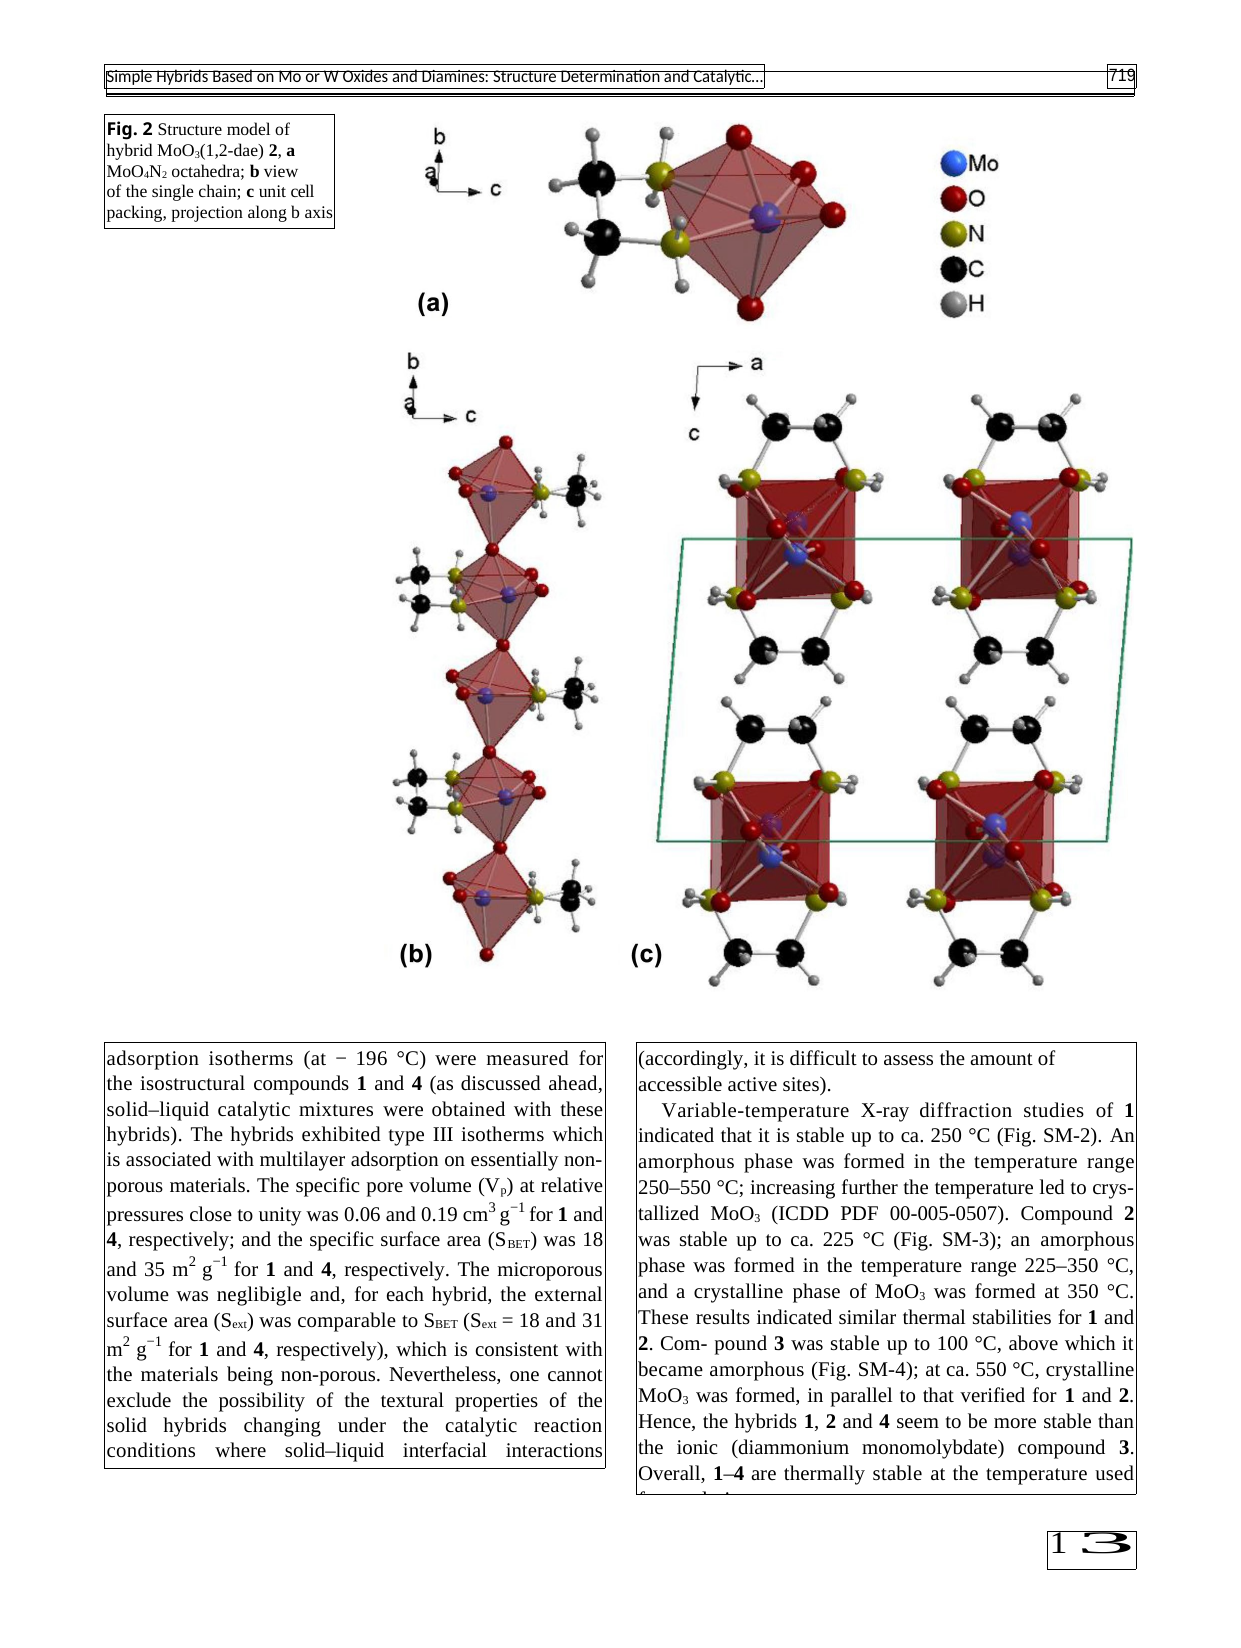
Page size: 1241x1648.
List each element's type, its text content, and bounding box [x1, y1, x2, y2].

text 1 3 [1049, 1532, 1136, 1559]
picture [383, 120, 1134, 992]
text packing, projection along b axis [106, 202, 334, 222]
text Fig. 2 Structure model of hybrid MoO3(1,2-dae) 2, a MoO4N2 octahedra; b view of the single chain; c unit cell [106, 116, 316, 201]
text Variable-temperature X-ray diffraction studies of 1 indicated that it is stable up to ca. 250 °C (Fig. SM-2). An amorphous phase was formed in the temperature range 250–550 °C; increasing further the temperature led to crys- tallized MoO3 (ICDD PDF 00-005-0507). Compound 2 was stable up to ca. 225 °C (Fig. SM-3); an amorphous phase was formed in the temperature range 225–350 °C, and a crystalline phase of MoO3 was formed at 350 °C. These results indicated similar thermal stabilities for 1 and 2. Com- pound 3 was stable up to 100 °C, above which it became amorphous (Fig. SM-4); at ca. 550 °C, crystalline MoO3 was formed, in parallel to that verified for 1 and 2. Hence, the hybrids 1, 2 and 4 seem to be more stable than the ionic (diammonium monomolybdate) compound 3. Overall, 1–4 are thermally stable at the temperature used for catalytic [638, 1097, 1134, 1494]
text [106, 65, 763, 71]
text 719 [1109, 65, 1136, 86]
text Simple Hybrids Based on Mo or W Oxides and Diamines: Structure Determination and Catalytic… [107, 72, 763, 87]
text adsorption isotherms (at − 196 °C) were measured for the isostructural compounds 1 and 4 (as discussed ahead, solid–liquid catalytic mixtures were obtained with these hybrids). The hybrids exhibited type III isotherms which is associated with multilayer adsorption on essentially non- porous materials. The specific pore volume (Vp) at relative pressures close to unity was 0.06 and 0.19 cm3 g−1 for 1 and 4, respectively; and the specific surface area (SBET) was 18 and 35 m2 g−1 for 1 and 4, respectively. The microporous volume was neglibigle and, for each hybrid, the external surface area (Sext) was comparable to SBET (Sext = 18 and 31 m2 g−1 for 1 and 4, respectively), which is consistent with the materials being non-porous. Nevertheless, one cannot exclude the possibility of the textural properties of the solid hybrids changing under the catalytic reaction conditions where solid–liquid interfacial interactions expectedly occur [106, 1046, 603, 1468]
text (accordingly, it is difficult to assess the amount of accessible active sites). [638, 1046, 1136, 1096]
